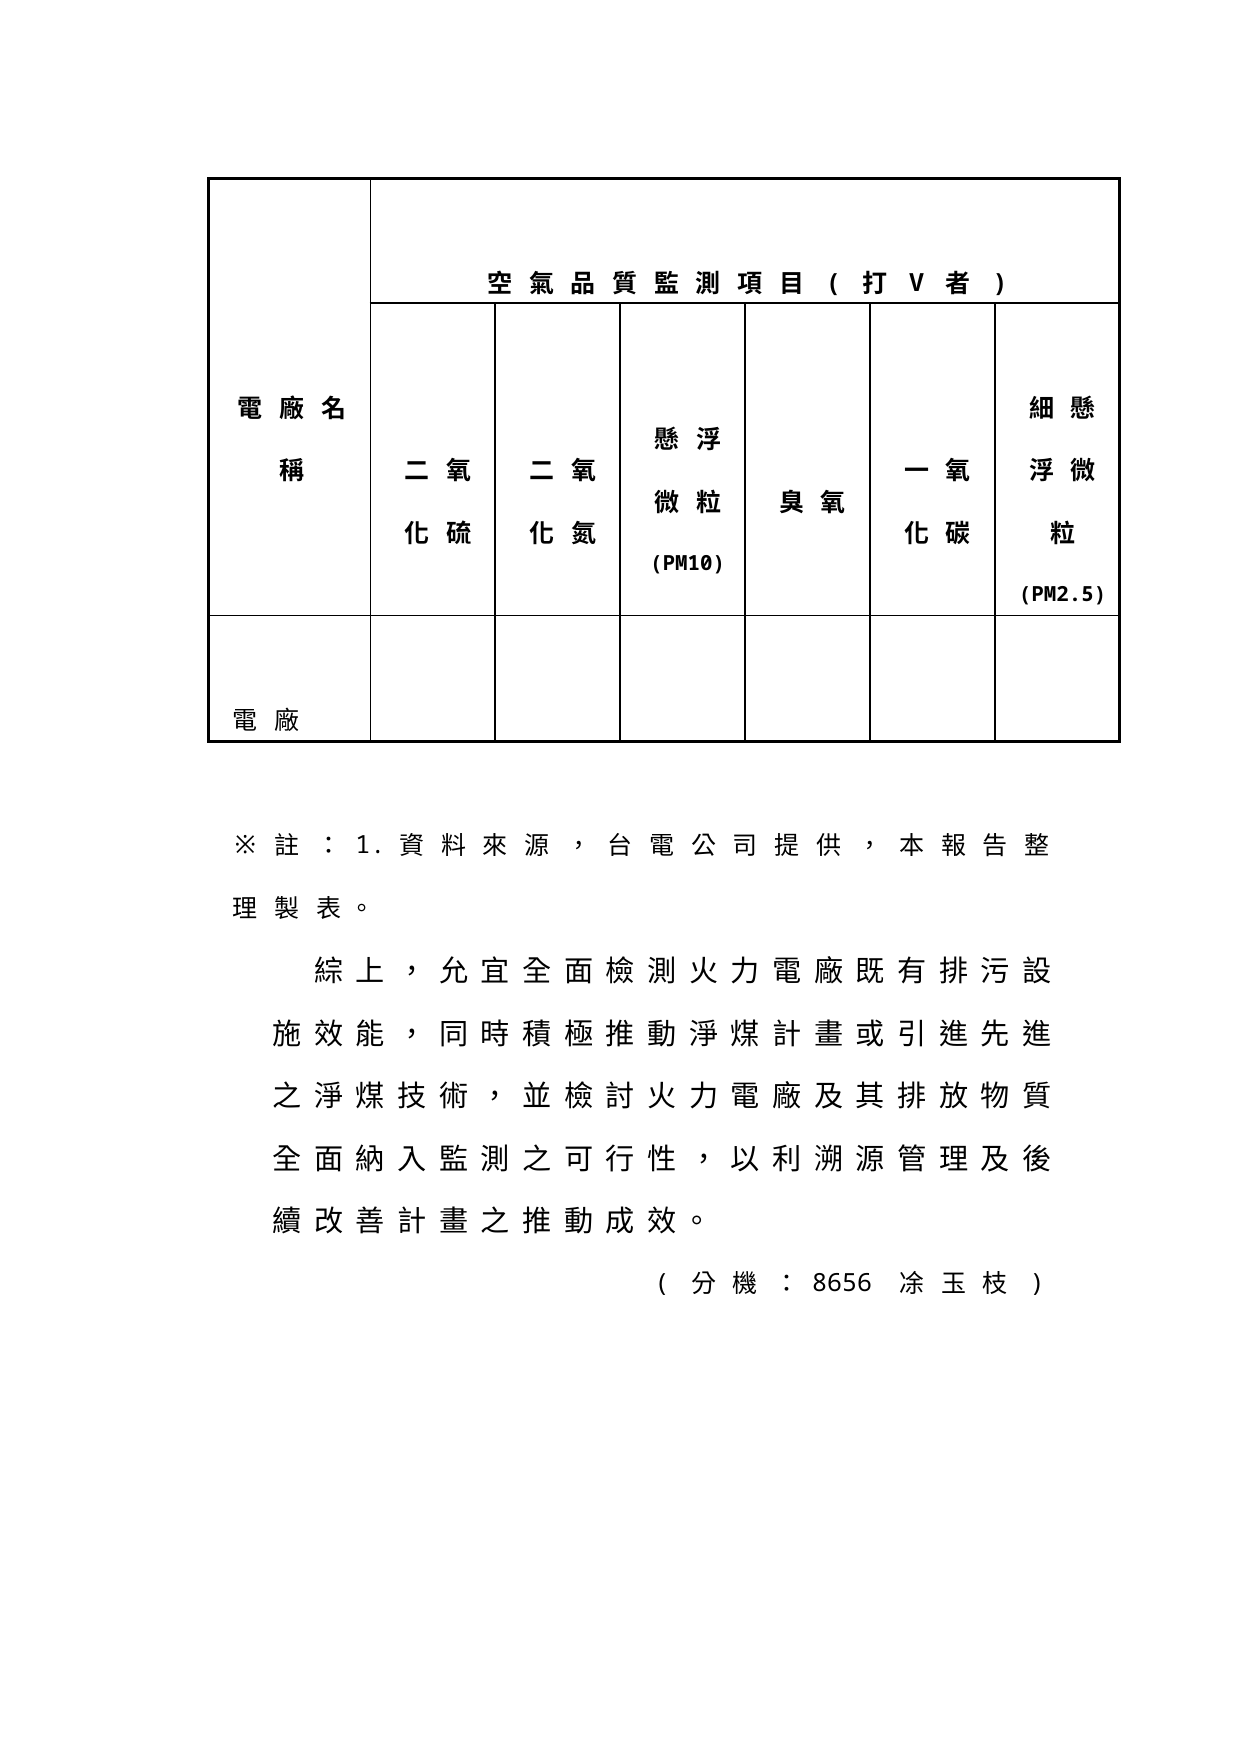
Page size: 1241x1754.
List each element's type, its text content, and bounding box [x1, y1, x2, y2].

table_cell [371, 616, 494, 740]
table_cell - [746, 616, 869, 740]
table_cell - [996, 616, 1118, 740]
text (分機：8656 凃玉枝) [183, 1240, 1058, 1302]
text ※註：1.資料來源，台電公司提供，本報告整理製表。 [203, 802, 1058, 927]
table_cell 二氧化氮 [496, 304, 619, 615]
table_cell 一氧化碳 [871, 304, 994, 615]
table_cell 電廠 [210, 616, 370, 740]
text 綜上，允宜全面檢測火力電廠既有排污設施效能，同時積極推動淨煤計畫或引進先進之淨煤技術，並檢討火力電廠及其排放物質全面納入監測之可行性，以利溯源管理及後續改善計畫之推動成效。 [242, 927, 1058, 1240]
table_cell [496, 616, 619, 740]
table_cell 懸浮微粒(PM10) [621, 304, 744, 615]
table_cell [621, 616, 744, 740]
table_cell 臭氧 [746, 304, 869, 615]
table_cell 細懸浮微粒(PM2.5) [996, 304, 1118, 615]
table_header 電廠名稱 [210, 180, 370, 615]
table_cell - [871, 616, 994, 740]
table_cell 二氧化硫 [371, 304, 494, 615]
table_header 空氣品質監測項目(打V者) [371, 180, 1118, 302]
